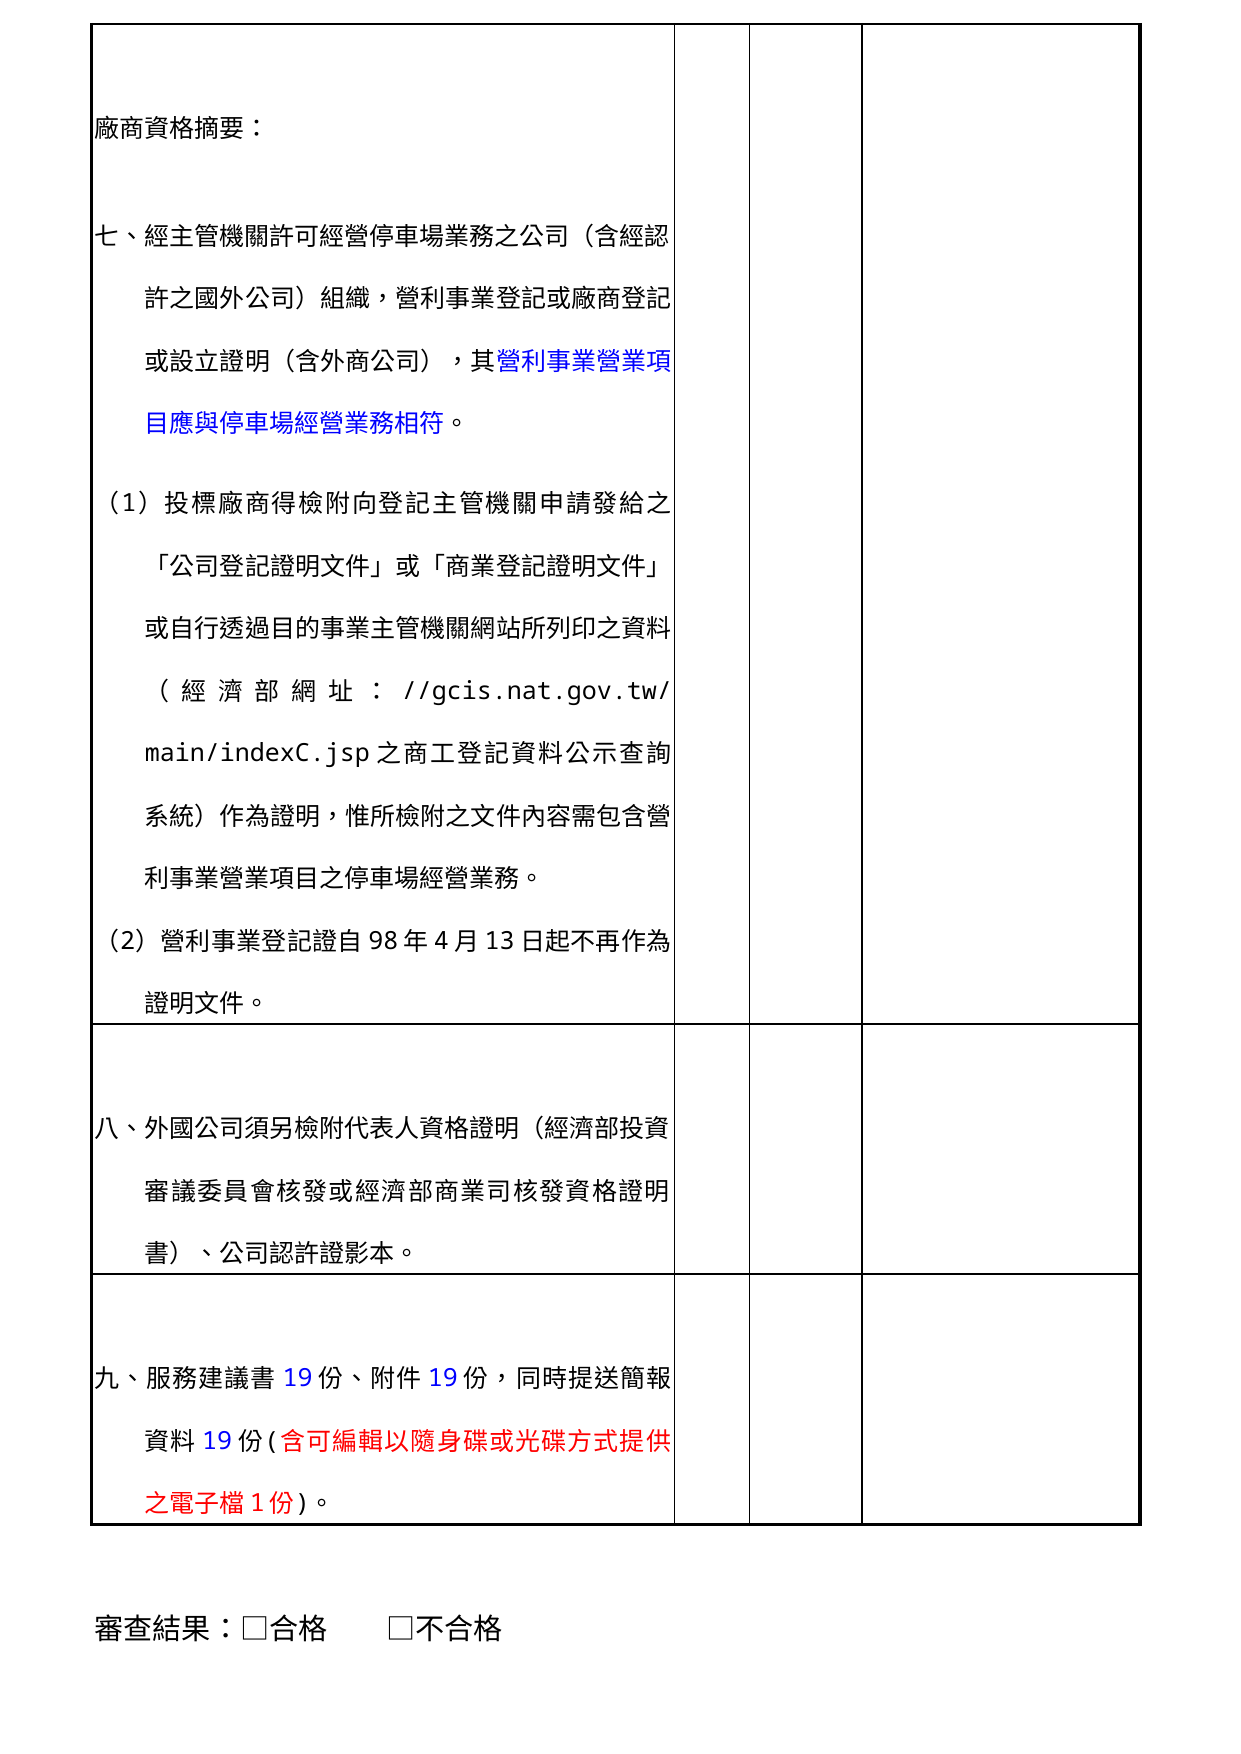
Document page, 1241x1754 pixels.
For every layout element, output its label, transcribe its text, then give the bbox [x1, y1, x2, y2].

table_cell [750, 1275, 861, 1523]
table_cell [675, 1275, 749, 1523]
table_cell [675, 25, 749, 1023]
table_cell [750, 1025, 861, 1273]
table_cell [675, 1025, 749, 1273]
table_cell [863, 1275, 1138, 1523]
table_cell [863, 25, 1138, 1023]
text 審查結果：□合格 □不合格 [59, 1585, 1181, 1648]
table_cell 廠商資格摘要： 七、經主管機關許可經營停車場業務之公司（含經認許之國外公司）組織，營利事業登記或廠商登記或設立證明（含外商公司），其營利事業營業項目應與停車場經營業務相符。 （1）投標廠商得檢附向登記主管機關申請發給之「公司登記證明文件」或「商業登記證明文件」或自行透過目的事業主管機關網站所列印之資料（經濟部網址：//gcis.nat.gov.tw/main/indexC.jsp之商工登記資料公示查詢系統）作為證明，惟所檢附之文件內容需包含營利事業營業項目之停車場經營業務。 （2）營利事業登記證自98年4月13日起不再作為證明文件。 [93, 25, 674, 1023]
table_cell [863, 1025, 1138, 1273]
table_cell 八、外國公司須另檢附代表人資格證明（經濟部投資審議委員會核發或經濟部商業司核發資格證明書）、公司認許證影本。 [93, 1025, 674, 1273]
table_cell [750, 25, 861, 1023]
table_cell 九、服務建議書19份、附件19份，同時提送簡報資料19份(含可編輯以隨身碟或光碟方式提供之電子檔1份)。 [93, 1275, 674, 1523]
